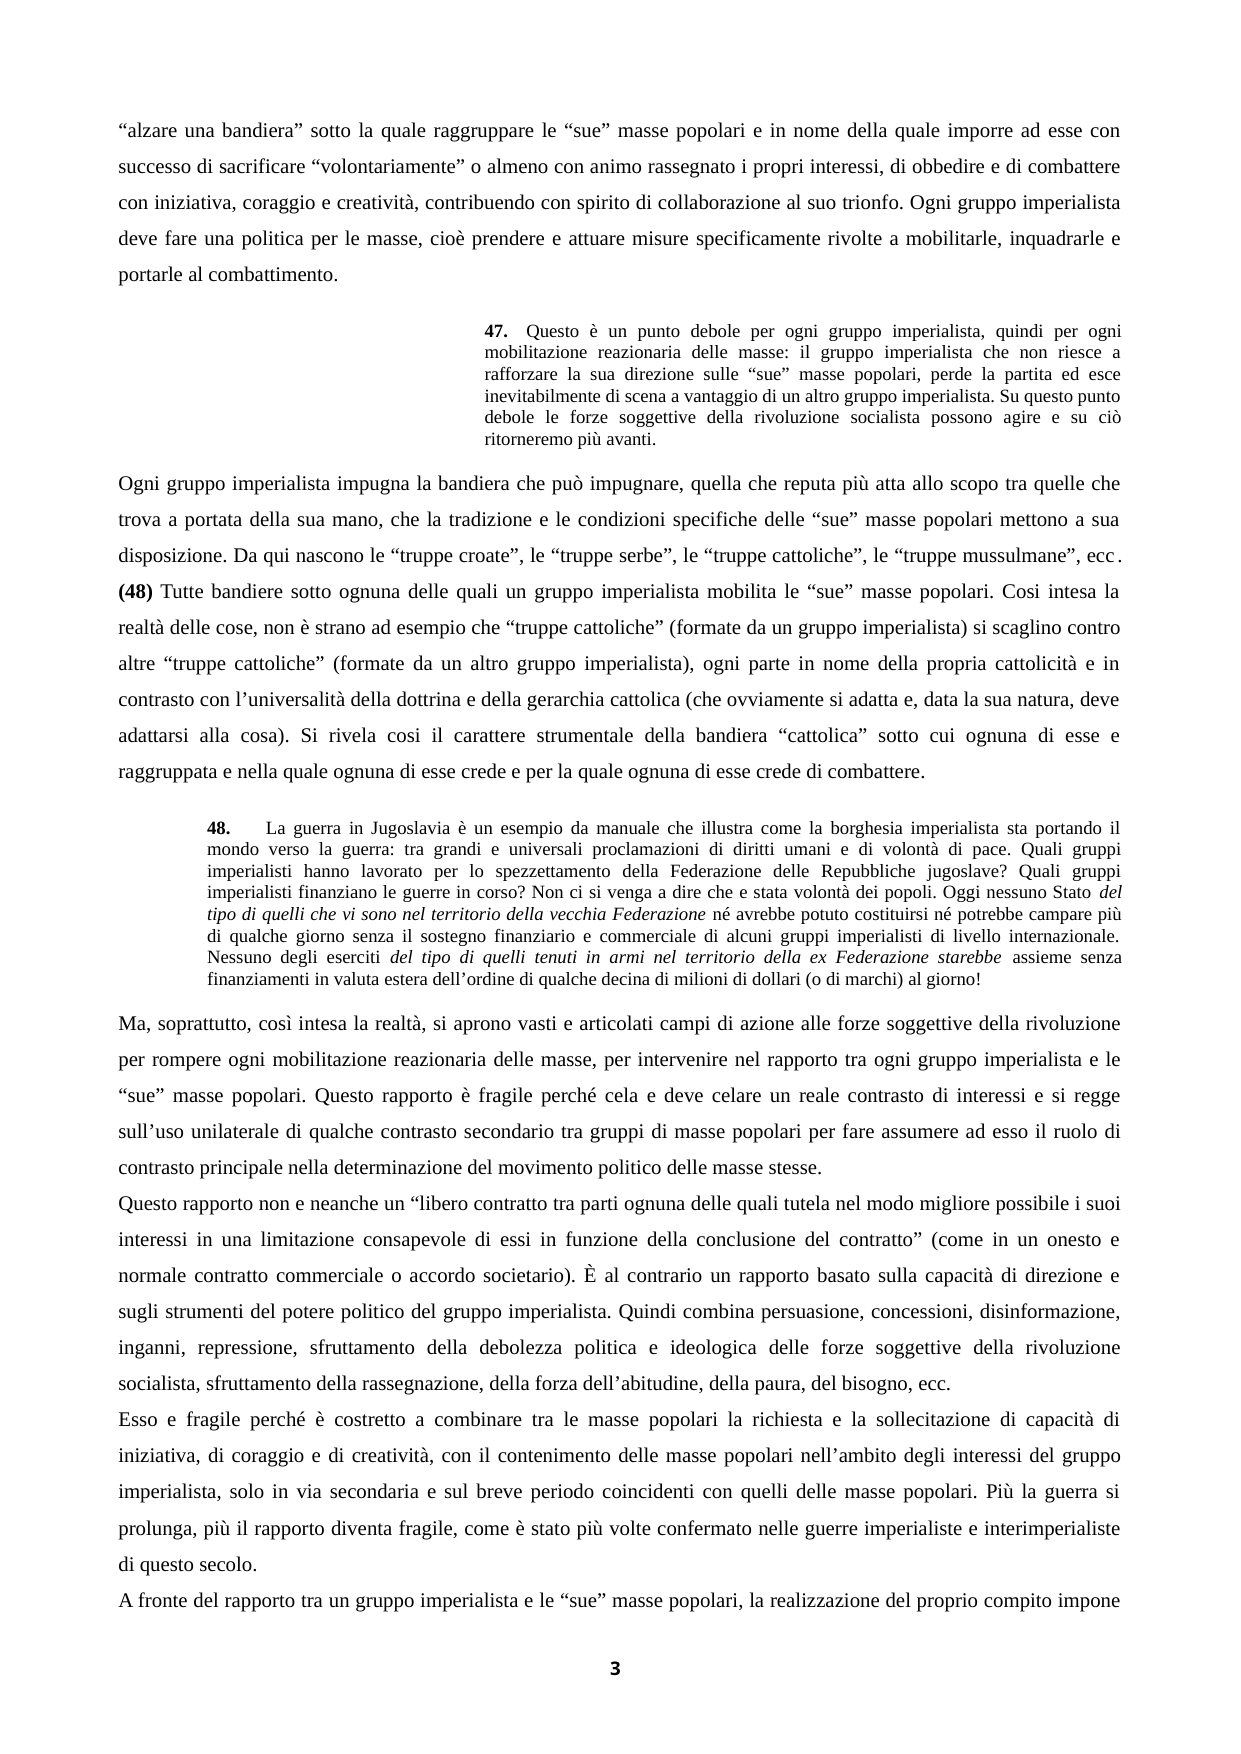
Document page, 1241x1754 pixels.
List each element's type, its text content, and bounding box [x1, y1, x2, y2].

text “alzare una bandiera” sotto la quale raggruppare le “sue” masse popolari e in nome della quale imporre ad esse con successo di sacrificare “volontariamente” o almeno con animo rassegnato i propri interessi, di obbedire e di combattere con iniziativa, coraggio e creatività, contribuendo con spirito di collaborazione al suo trionfo. Ogni gruppo imperialista deve fare una politica per le masse, cioè prendere e attuare misure specificamente rivolte a mobilitarle, inquadrarle e portarle al combattimento. [118, 118, 1122, 286]
text Esso e fragile perché è costretto a combinare tra le masse popolari la richiesta e la sollecitazione di capacità di iniziativa, di coraggio e di creatività, con il contenimento delle masse popolari nell’ambito degli interessi del gruppo imperialista, solo in via secondaria e sul breve periodo coincidenti con quelli delle masse popolari. Più la guerra si prolunga, più il rapporto diventa fragile, come è stato più volte confermato nelle guerre imperialiste e interimperialiste di questo secolo. [118, 1407, 1122, 1576]
text Ma, soprattutto, così intesa la realtà, si aprono vasti e articolati campi di azione alle forze soggettive della rivoluzione per rompere ogni mobilitazione reazionaria delle masse, per intervenire nel rapporto tra ogni gruppo imperialista e le “sue” masse popolari. Questo rapporto è fragile perché cela e deve celare un reale contrasto di interessi e si regge sull’uso unilaterale di qualche contrasto secondario tra gruppi di masse popolari per fare assumere ad esso il ruolo di contrasto principale nella determinazione del movimento politico delle masse stesse. [118, 1011, 1122, 1179]
text 47. Questo è un punto debole per ogni gruppo imperialista, quindi per ogni mobilitazione reazionaria delle masse: il gruppo imperialista che non riesce a rafforzare la sua direzione sulle “sue” masse popolari, perde la partita ed esce inevitabilmente di scena a vantaggio di un altro gruppo imperialista. Su questo punto debole le forze soggettive della rivoluzione socialista possono agire e su ciò ritorneremo più avanti. [484, 320, 1122, 449]
text 48. La guerra in Jugoslavia è un esempio da manuale che illustra come la borghesia imperialista sta portando il mondo verso la guerra: tra grandi e universali proclamazioni di diritti umani e di volontà di pace. Quali gruppi imperialisti hanno lavorato per lo spezzettamento della Federazione delle Repubbliche jugoslave? Quali gruppi imperialisti finanziano le guerre in corso? Non ci si venga a dire che e stata volontà dei popoli. Oggi nessuno Stato del tipo di quelli che vi sono nel territorio della vecchia Federazione né avrebbe potuto costituirsi né potrebbe campare più di qualche giorno senza il sostegno finanziario e commerciale di alcuni gruppi imperialisti di livello internazionale. Nessuno degli eserciti del tipo di quelli tenuti in armi nel territorio della ex Federazione starebbe assieme senza finanziamenti in valuta estera dell’ordine di qualche decina di milioni di dollari (o di marchi) al giorno! [207, 817, 1122, 989]
text Ogni gruppo imperialista impugna la bandiera che può impugnare, quella che reputa più atta allo scopo tra quelle che trova a portata della sua mano, che la tradizione e le condizioni specifiche delle “sue” masse popolari mettono a sua disposizione. Da qui nascono le “truppe croate”, le “truppe serbe”, le “truppe cattoliche”, le “truppe mussulmane”, ecc.(48) Tutte bandiere sotto ognuna delle quali un gruppo imperialista mobilita le “sue” masse popolari. Cosi intesa la realtà delle cose, non è strano ad esempio che “truppe cattoliche” (formate da un gruppo imperialista) si scaglino contro altre “truppe cattoliche” (formate da un altro gruppo imperialista), ogni parte in nome della propria cattolicità e in contrasto con l’universalità della dottrina e della gerarchia cattolica (che ovviamente si adatta e, data la sua natura, deve adattarsi alla cosa). Si rivela cosi il carattere strumentale della bandiera “cattolica” sotto cui ognuna di esse e raggruppata e nella quale ognuna di esse crede e per la quale ognuna di esse crede di combattere. [118, 471, 1122, 783]
text A fronte del rapporto tra un gruppo imperialista e le “sue” masse popolari, la realizzazione del proprio compito impone [118, 1587, 1122, 1612]
text Questo rapporto non e neanche un “libero contratto tra parti ognuna delle quali tutela nel modo migliore possibile i suoi interessi in una limitazione consapevole di essi in funzione della conclusione del contratto” (come in un onesto e normale contratto commerciale o accordo societario). È al contrario un rapporto basato sulla capacità di direzione e sugli strumenti del potere politico del gruppo imperialista. Quindi combina persuasione, concessioni, disinformazione, inganni, repressione, sfruttamento della debolezza politica e ideologica delle forze soggettive della rivoluzione socialista, sfruttamento della rassegnazione, della forza dell’abitudine, della paura, del bisogno, ecc. [118, 1191, 1122, 1395]
